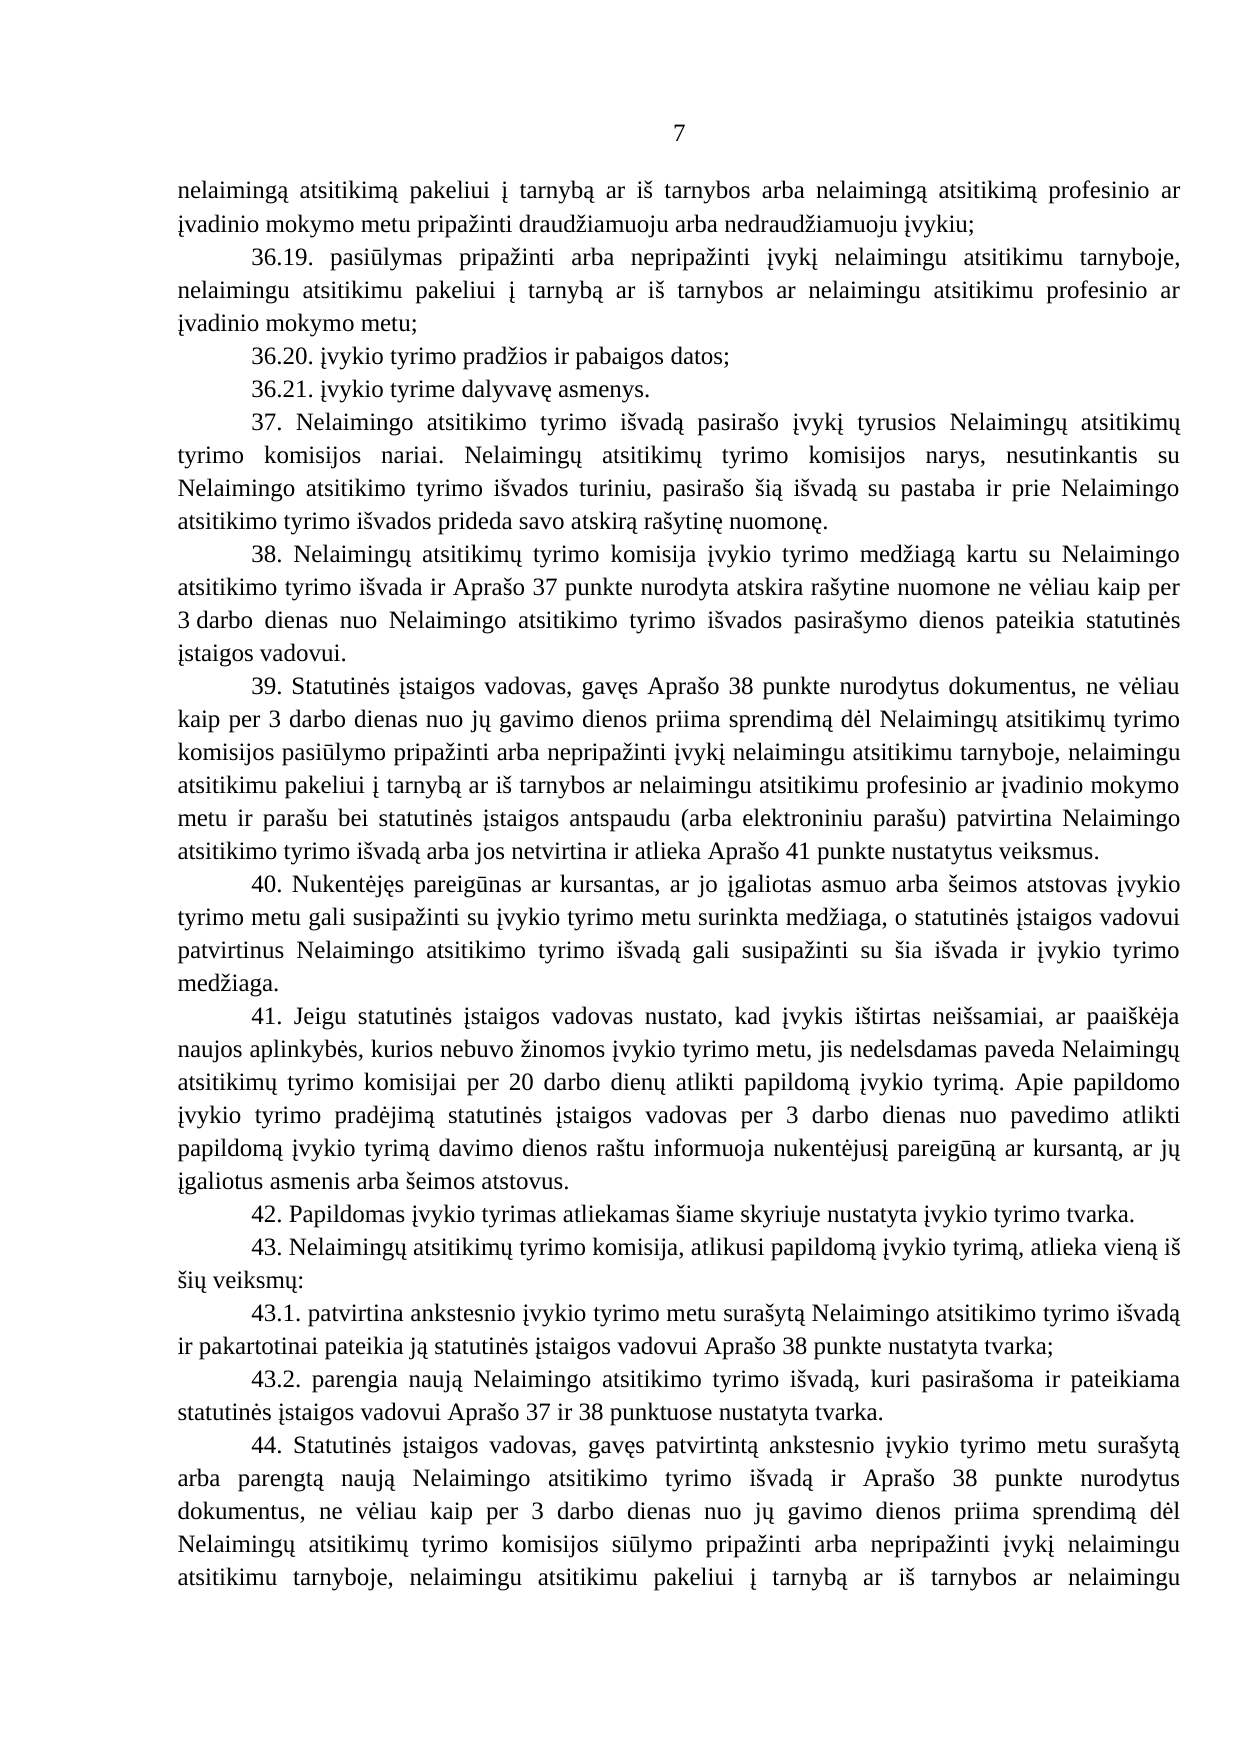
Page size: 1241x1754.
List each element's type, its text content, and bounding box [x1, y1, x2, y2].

text 36.20. įvykio tyrimo pradžios ir pabaigos datos; [177, 341, 1181, 369]
text 41. Jeigu statutinės įstaigos vadovas nustato, kad įvykis ištirtas neišsamiai, ar paaiškėja naujos aplinkybės, kurios nebuvo žinomos įvykio tyrimo metu, jis nedelsdamas paveda Nelaimingų atsitikimų tyrimo komisijai per 20 darbo dienų atlikti papildomą įvykio tyrimą. Apie papildomo įvykio tyrimo pradėjimą statutinės įstaigos vadovas per 3 darbo dienas nuo pavedimo atlikti papildomą įvykio tyrimą davimo dienos raštu informuoja nukentėjusį pareigūną ar kursantą, ar jų įgaliotus asmenis arba šeimos atstovus. [177, 1001, 1181, 1195]
text 43. Nelaimingų atsitikimų tyrimo komisija, atlikusi papildomą įvykio tyrimą, atlieka vieną iš šių veiksmų: [177, 1232, 1181, 1294]
text 36.19. pasiūlymas pripažinti arba nepripažinti įvykį nelaimingu atsitikimu tarnyboje, nelaimingu atsitikimu pakeliui į tarnybą ar iš tarnybos ar nelaimingu atsitikimu profesinio ar įvadinio mokymo metu; [177, 242, 1181, 336]
text 40. Nukentėjęs pareigūnas ar kursantas, ar jo įgaliotas asmuo arba šeimos atstovas įvykio tyrimo metu gali susipažinti su įvykio tyrimo metu surinkta medžiaga, o statutinės įstaigos vadovui patvirtinus Nelaimingo atsitikimo tyrimo išvadą gali susipažinti su šia išvada ir įvykio tyrimo medžiaga. [177, 869, 1181, 997]
text 43.2. parengia naują Nelaimingo atsitikimo tyrimo išvadą, kuri pasirašoma ir pateikiama statutinės įstaigos vadovui Aprašo 37 ir 38 punktuose nustatyta tvarka. [177, 1364, 1181, 1426]
text 39. Statutinės įstaigos vadovas, gavęs Aprašo 38 punkte nurodytus dokumentus, ne vėliau kaip per 3 darbo dienas nuo jų gavimo dienos priima sprendimą dėl Nelaimingų atsitikimų tyrimo komisijos pasiūlymo pripažinti arba nepripažinti įvykį nelaimingu atsitikimu tarnyboje, nelaimingu atsitikimu pakeliui į tarnybą ar iš tarnybos ar nelaimingu atsitikimu profesinio ar įvadinio mokymo metu ir parašu bei statutinės įstaigos antspaudu (arba elektroniniu parašu) patvirtina Nelaimingo atsitikimo tyrimo išvadą arba jos netvirtina ir atlieka Aprašo 41 punkte nustatytus veiksmus. [177, 671, 1181, 865]
text 42. Papildomas įvykio tyrimas atliekamas šiame skyriuje nustatyta įvykio tyrimo tvarka. [177, 1199, 1181, 1228]
text 44. Statutinės įstaigos vadovas, gavęs patvirtintą ankstesnio įvykio tyrimo metu surašytą arba parengtą naują Nelaimingo atsitikimo tyrimo išvadą ir Aprašo 38 punkte nurodytus dokumentus, ne vėliau kaip per 3 darbo dienas nuo jų gavimo dienos priima sprendimą dėl Nelaimingų atsitikimų tyrimo komisijos siūlymo pripažinti arba nepripažinti įvykį nelaimingu atsitikimu tarnyboje, nelaimingu atsitikimu pakeliui į tarnybą ar iš tarnybos ar nelaimingu [177, 1430, 1181, 1591]
text 37. Nelaimingo atsitikimo tyrimo išvadą pasirašo įvykį tyrusios Nelaimingų atsitikimų tyrimo komisijos nariai. Nelaimingų atsitikimų tyrimo komisijos narys, nesutinkantis su Nelaimingo atsitikimo tyrimo išvados turiniu, pasirašo šią išvadą su pastaba ir prie Nelaimingo atsitikimo tyrimo išvados prideda savo atskirą rašytinę nuomonę. [177, 407, 1181, 534]
text 43.1. patvirtina ankstesnio įvykio tyrimo metu surašytą Nelaimingo atsitikimo tyrimo išvadą ir pakartotinai pateikia ją statutinės įstaigos vadovui Aprašo 38 punkte nustatyta tvarka; [177, 1298, 1181, 1360]
text nelaimingą atsitikimą pakeliui į tarnybą ar iš tarnybos arba nelaimingą atsitikimą profesinio ar įvadinio mokymo metu pripažinti draudžiamuoju arba nedraudžiamuoju įvykiu; [177, 176, 1181, 237]
text 38. Nelaimingų atsitikimų tyrimo komisija įvykio tyrimo medžiagą kartu su Nelaimingo atsitikimo tyrimo išvada ir Aprašo 37 punkte nurodyta atskira rašytine nuomone ne vėliau kaip per 3 darbo dienas nuo Nelaimingo atsitikimo tyrimo išvados pasirašymo dienos pateikia statutinės įstaigos vadovui. [177, 539, 1181, 667]
text 36.21. įvykio tyrime dalyvavę asmenys. [177, 374, 1181, 402]
